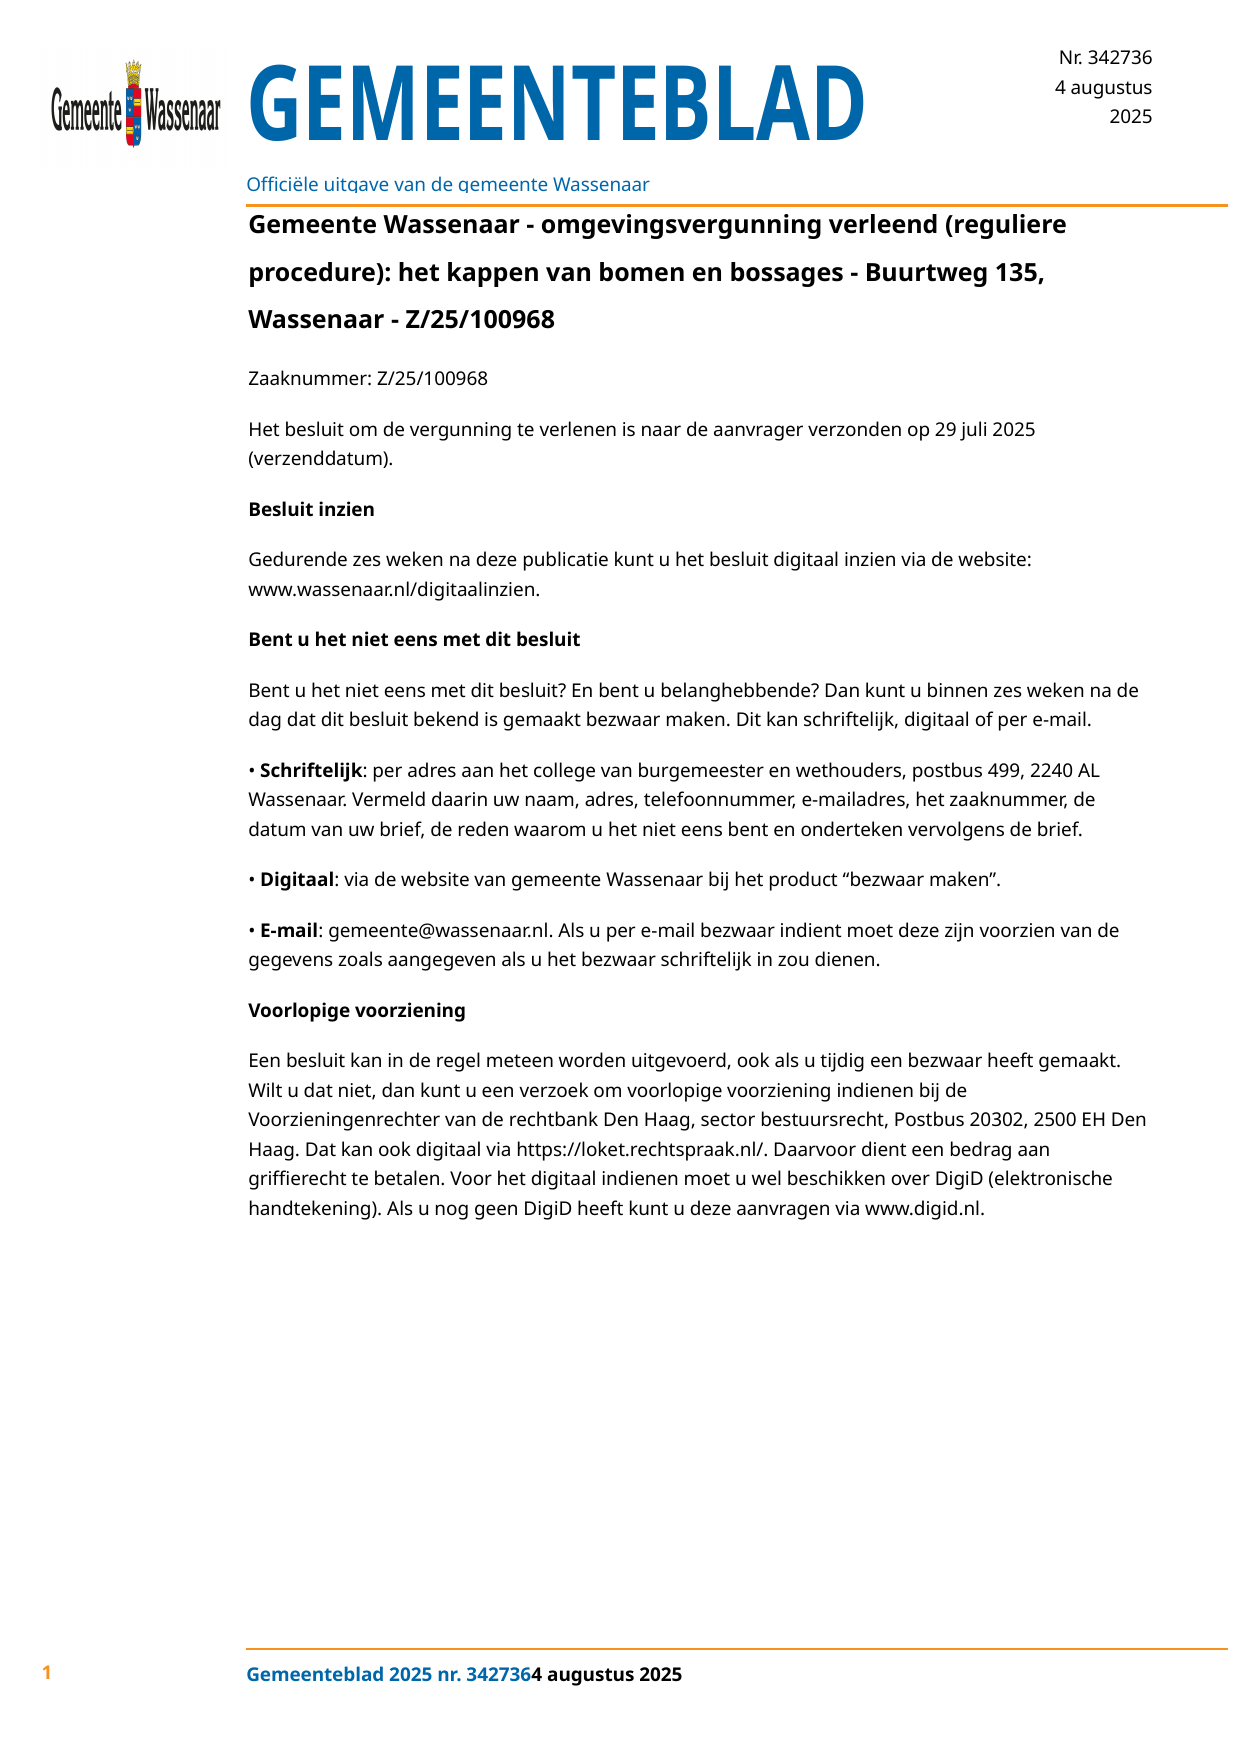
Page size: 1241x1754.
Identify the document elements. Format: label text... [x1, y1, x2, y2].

text Bent u het niet eens met dit besluit? En bent u belanghebbende? Dan kunt u binnen zes weken na de dag dat dit besluit bekend is gemaakt bezwaar maken. Dit kan schriftelijk, digitaal of per e-mail. [248, 677, 1152, 732]
text Het besluit om de vergunning te verlenen is naar de aanvrager verzonden op 29 juli 2025 (verzenddatum). [248, 416, 1152, 471]
text Zaaknummer: Z/25/100968 [248, 366, 1152, 391]
text • E-mail: gemeente@wassenaar.nl. Als u per e-mail bezwaar indient moet deze zijn voorzien van de gegevens zoals aangegeven als u het bezwaar schriftelijk in zou dienen. [248, 917, 1152, 972]
text Gemeente Wassenaar - omgevingsvergunning verleend (reguliere procedure): het kappen van bomen en bossages - Buurtweg 135, Wassenaar - Z/25/100968 [248, 207, 1152, 336]
text Besluit inzien [248, 496, 1152, 522]
text • Digitaal: via de website van gemeente Wassenaar bij het product “bezwaar maken”. [248, 866, 1152, 892]
text • Schriftelijk: per adres aan het college van burgemeester en wethouders, postbus 499, 2240 AL Wassenaar. Vermeld daarin uw naam, adres, telefoonnummer, e-mailadres, het zaaknummer, de datum van uw brief, de reden waarom u het niet eens bent en onderteken vervolgens de brief. [248, 757, 1152, 842]
text Gedurende zes weken na deze publicatie kunt u het besluit digitaal inzien via de website: www.wassenaar.nl/digitaalinzien. [248, 546, 1152, 602]
text Voorlopige voorziening [248, 997, 1152, 1022]
text Een besluit kan in de regel meteen worden uitgevoerd, ook als u tijdig een bezwaar heeft gemaakt. Wilt u dat niet, dan kunt u een verzoek om voorlopige voorziening indienen bij de Voorzieningenrechter van de rechtbank Den Haag, sector bestuursrecht, Postbus 20302, 2500 EH Den Haag. Dat kan ook digitaal via https://loket.rechtspraak.nl/. Daarvoor dient een bedrag aan griffierecht te betalen. Voor het digitaal indienen moet u wel beschikken over DigiD (elektronische handtekening). Als u nog geen DigiD heeft kunt u deze aanvragen via www.digid.nl. [248, 1047, 1152, 1221]
picture [41, 47, 231, 172]
text Bent u het niet eens met dit besluit [248, 626, 1152, 652]
